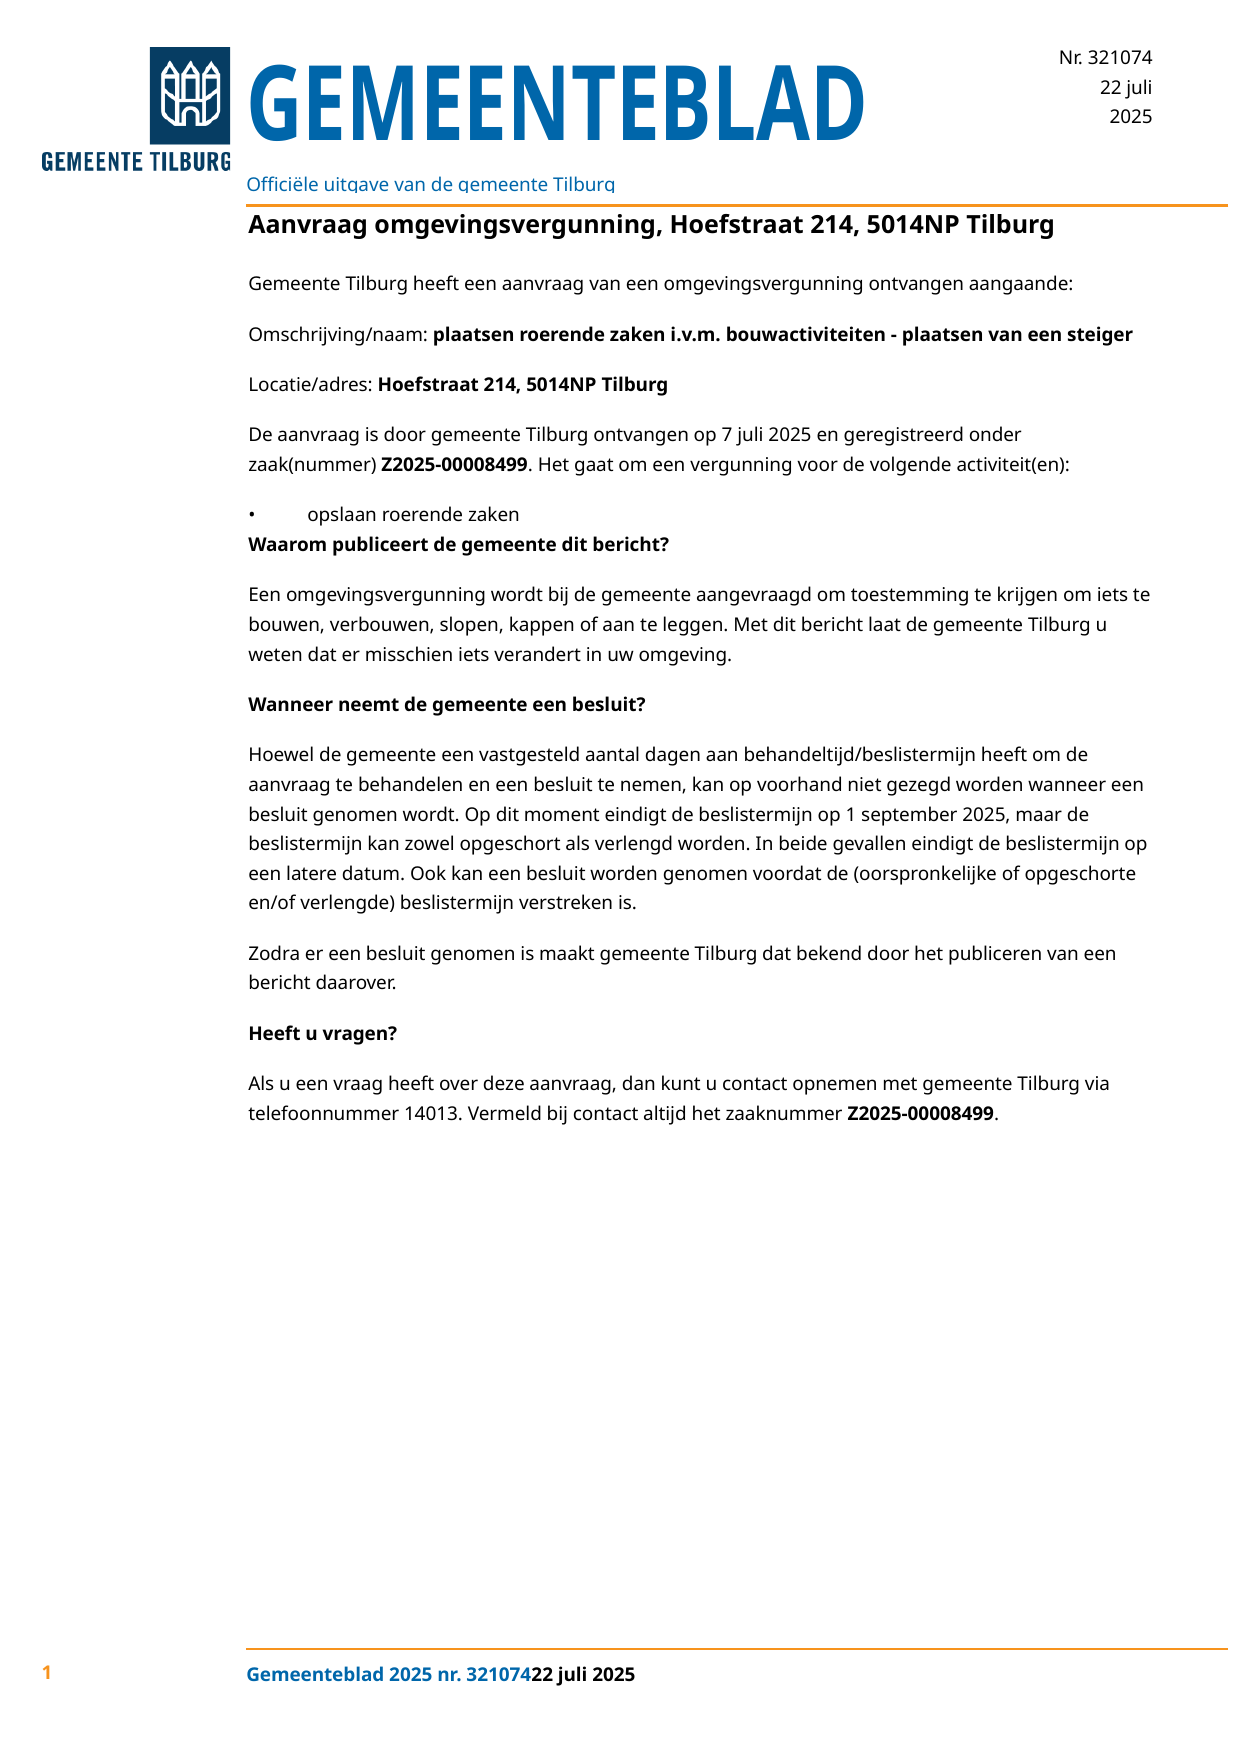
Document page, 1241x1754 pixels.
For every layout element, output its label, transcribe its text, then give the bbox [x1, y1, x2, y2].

text Gemeente Tilburg heeft een aanvraag van een omgevingsvergunning ontvangen aangaande: [248, 270, 1152, 296]
list opslaan roerende zaken [248, 502, 1152, 527]
text Hoewel de gemeente een vastgesteld aantal dagen aan behandeltijd/beslistermijn heeft om de aanvraag te behandelen en een besluit te nemen, kan op voorhand niet gezegd worden wanneer een besluit genomen wordt. Op dit moment eindigt de beslistermijn op 1 september 2025, maar de beslistermijn kan zowel opgeschort als verlengd worden. In beide gevallen eindigt de beslistermijn op een latere datum. Ook kan een besluit worden genomen voordat de (oorspronkelijke of opgeschorte en/of verlengde) beslistermijn verstreken is. [248, 742, 1152, 915]
text Als u een vraag heeft over deze aanvraag, dan kunt u contact opnemen met gemeente Tilburg via telefoonnummer 14013. Vermeld bij contact altijd het zaaknummer Z2025-00008499. [248, 1070, 1152, 1126]
text De aanvraag is door gemeente Tilburg ontvangen op 7 juli 2025 en geregistreerd onder zaak(nummer) Z2025-00008499. Het gaat om een vergunning voor de volgende activiteit(en): [248, 422, 1152, 477]
text Een omgevingsvergunning wordt bij de gemeente aangevraagd om toestemming te krijgen om iets te bouwen, verbouwen, slopen, kappen of aan te leggen. Met dit bericht laat de gemeente Tilburg u weten dat er misschien iets verandert in uw omgeving. [248, 582, 1152, 666]
picture [41, 47, 231, 172]
text Zodra er een besluit genomen is maakt gemeente Tilburg dat bekend door het publiceren van een bericht daarover. [248, 940, 1152, 995]
text Aanvraag omgevingsvergunning, Hoefstraat 214, 5014NP Tilburg [248, 207, 1152, 241]
text Locatie/adres: Hoefstraat 214, 5014NP Tilburg [248, 371, 1152, 397]
text Omschrijving/naam: plaatsen roerende zaken i.v.m. bouwactiviteiten - plaatsen van een steiger [248, 321, 1152, 346]
text Wanneer neemt de gemeente een besluit? [248, 691, 1152, 717]
text Waarom publiceert de gemeente dit bericht? [248, 531, 1152, 557]
text Heeft u vragen? [248, 1020, 1152, 1046]
